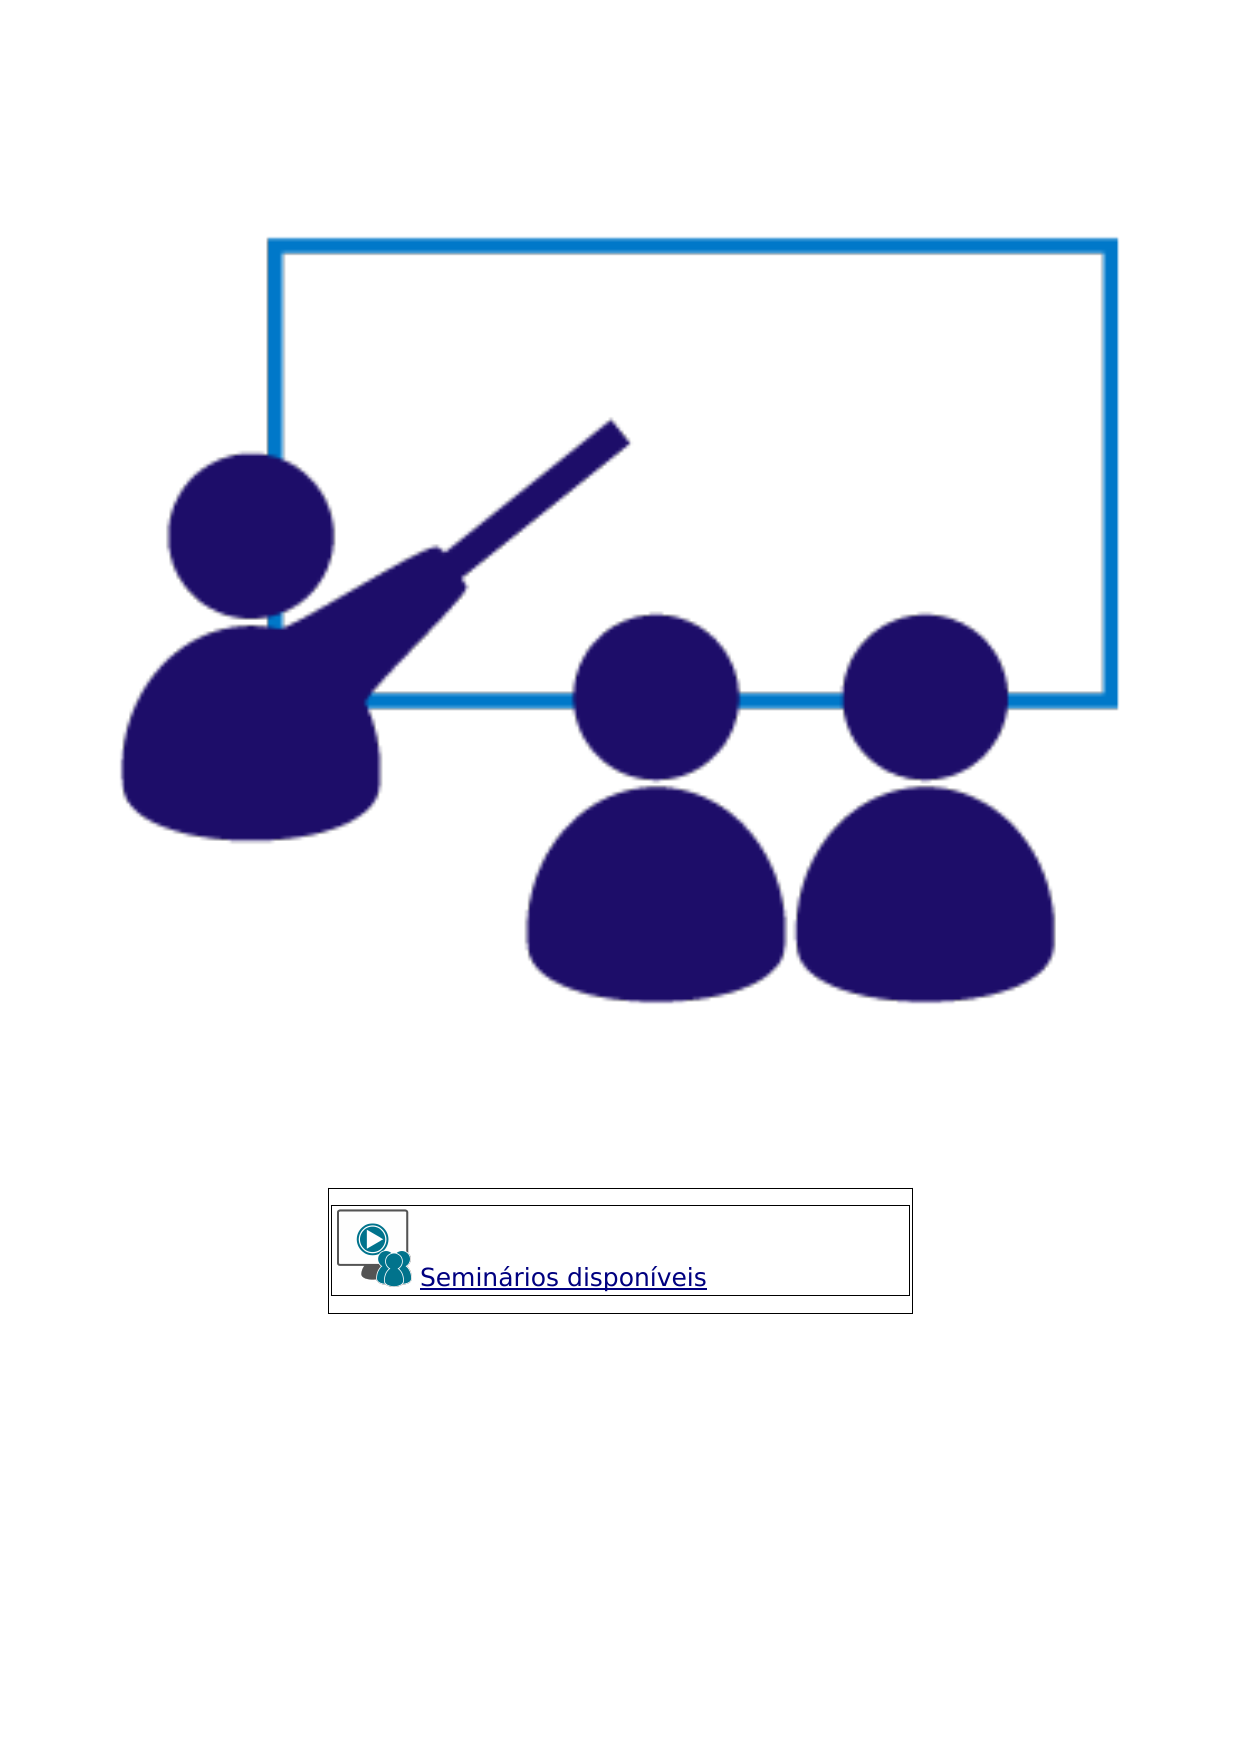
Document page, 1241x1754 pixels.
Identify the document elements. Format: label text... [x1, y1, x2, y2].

table_header Seminários disponíveis [332, 1206, 909, 1295]
picture [118, 118, 1123, 1122]
picture [333, 1208, 412, 1287]
table_header [329, 1189, 912, 1313]
